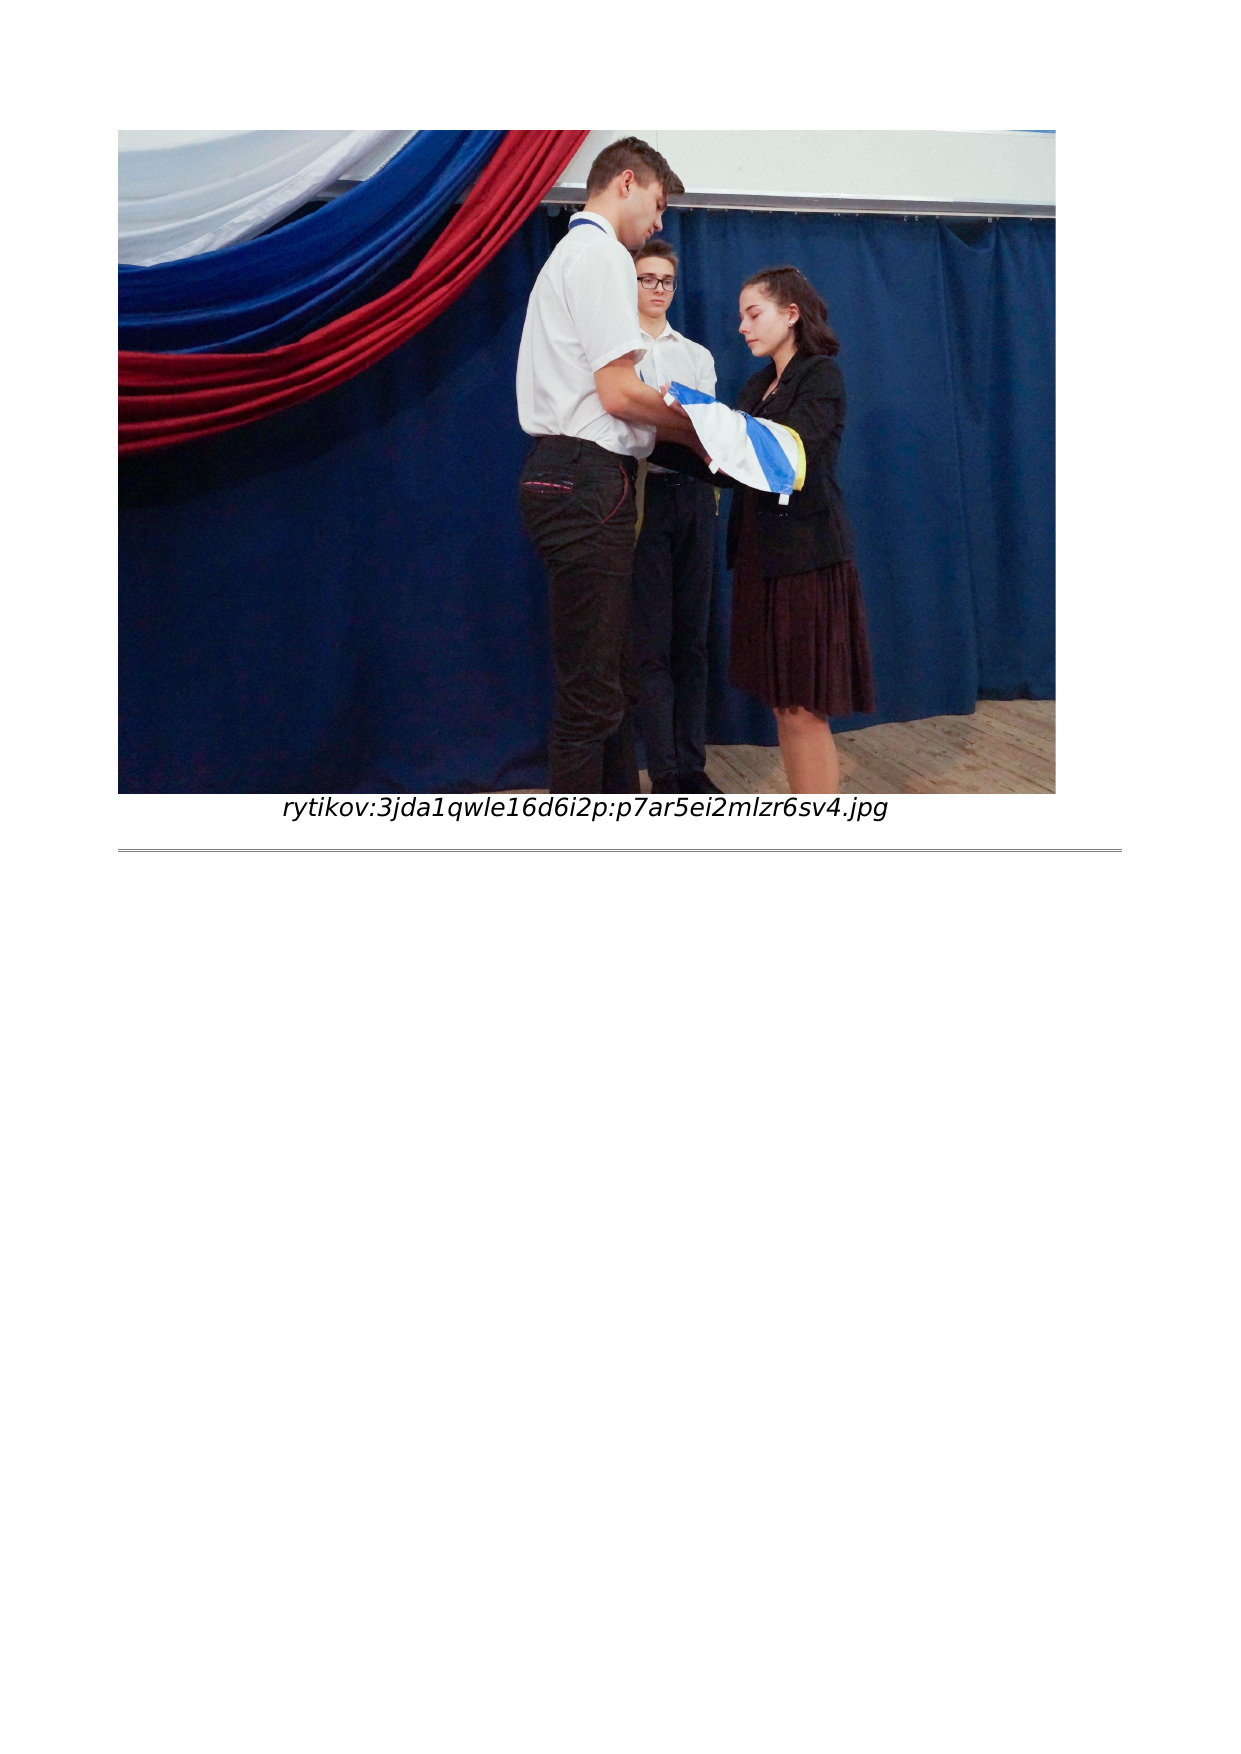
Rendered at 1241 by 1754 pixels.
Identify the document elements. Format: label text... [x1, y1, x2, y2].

picture [118, 130, 1056, 794]
text rytikov:3jda1qwle16d6i2p:p7ar5ei2mlzr6sv4.jpg [118, 794, 1056, 822]
